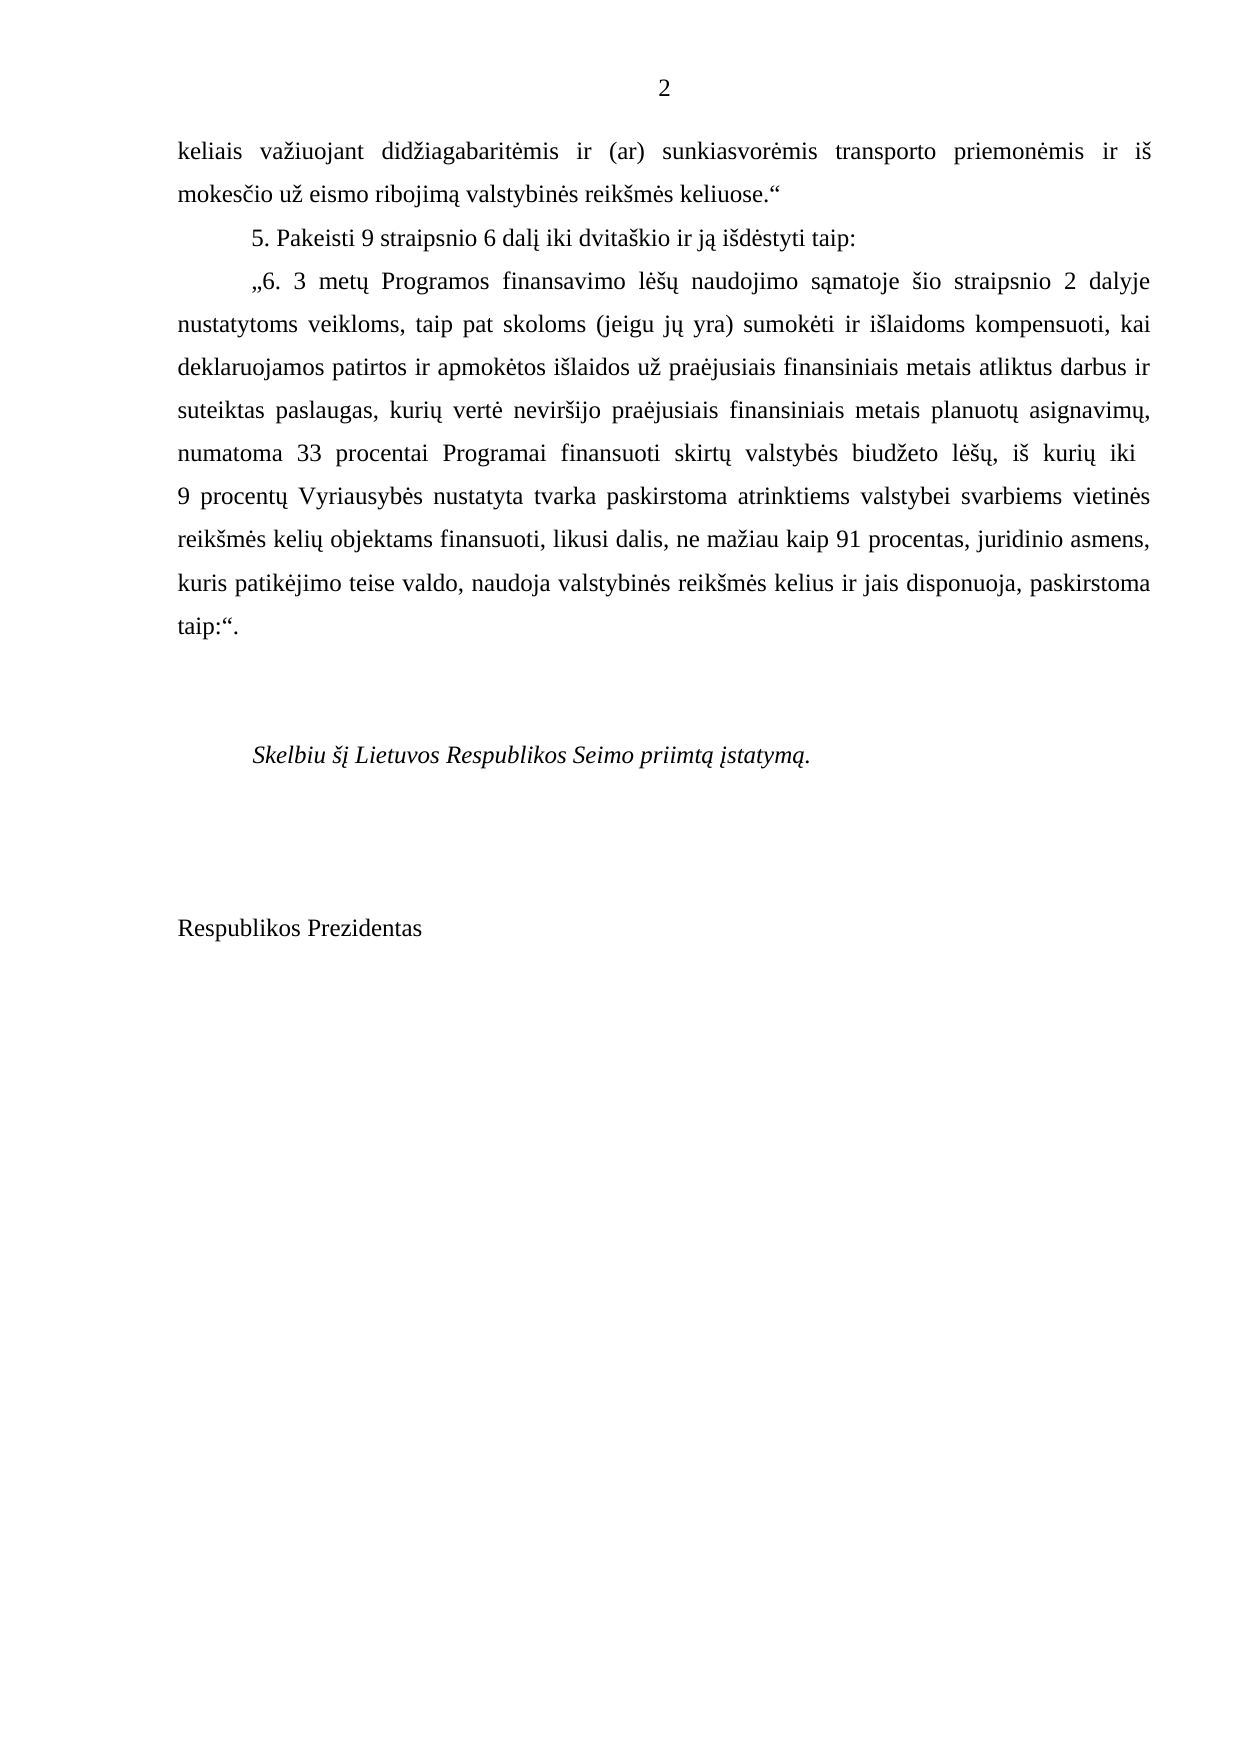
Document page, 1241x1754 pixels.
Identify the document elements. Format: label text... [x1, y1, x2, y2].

text keliais važiuojant didžiagabaritėmis ir (ar) sunkiasvorėmis transporto priemonėmis ir iš mokesčio už eismo ribojimą valstybinės reikšmės keliuose.“ [177, 136, 1152, 208]
text „6. 3 metų Programos finansavimo lėšų naudojimo sąmatoje šio straipsnio 2 dalyje nustatytoms veikloms, taip pat skoloms (jeigu jų yra) sumokėti ir išlaidoms kompensuoti, kai deklaruojamos patirtos ir apmokėtos išlaidos už praėjusiais finansiniais metais atliktus darbus ir suteiktas paslaugas, kurių vertė neviršijo praėjusiais finansiniais metais planuotų asignavimų, numatoma 33 procentai Programai finansuoti skirtų valstybės biudžeto lėšų, iš kurių iki 9 procentų Vyriausybės nustatyta tvarka paskirstoma atrinktiems valstybei svarbiems vietinės reikšmės kelių objektams finansuoti, likusi dalis, ne mažiau kaip 91 procentas, juridinio asmens, kuris patikėjimo teise valdo, naudoja valstybinės reikšmės kelius ir jais disponuoja, paskirstoma taip:“. [177, 266, 1152, 639]
text 5. Pakeisti 9 straipsnio 6 dalį iki dvitaškio ir ją išdėstyti taip: [177, 223, 1152, 251]
text Skelbiu šį Lietuvos Respublikos Seimo priimtą įstatymą. [177, 740, 1152, 769]
text Respublikos Prezidentas [177, 913, 1152, 941]
